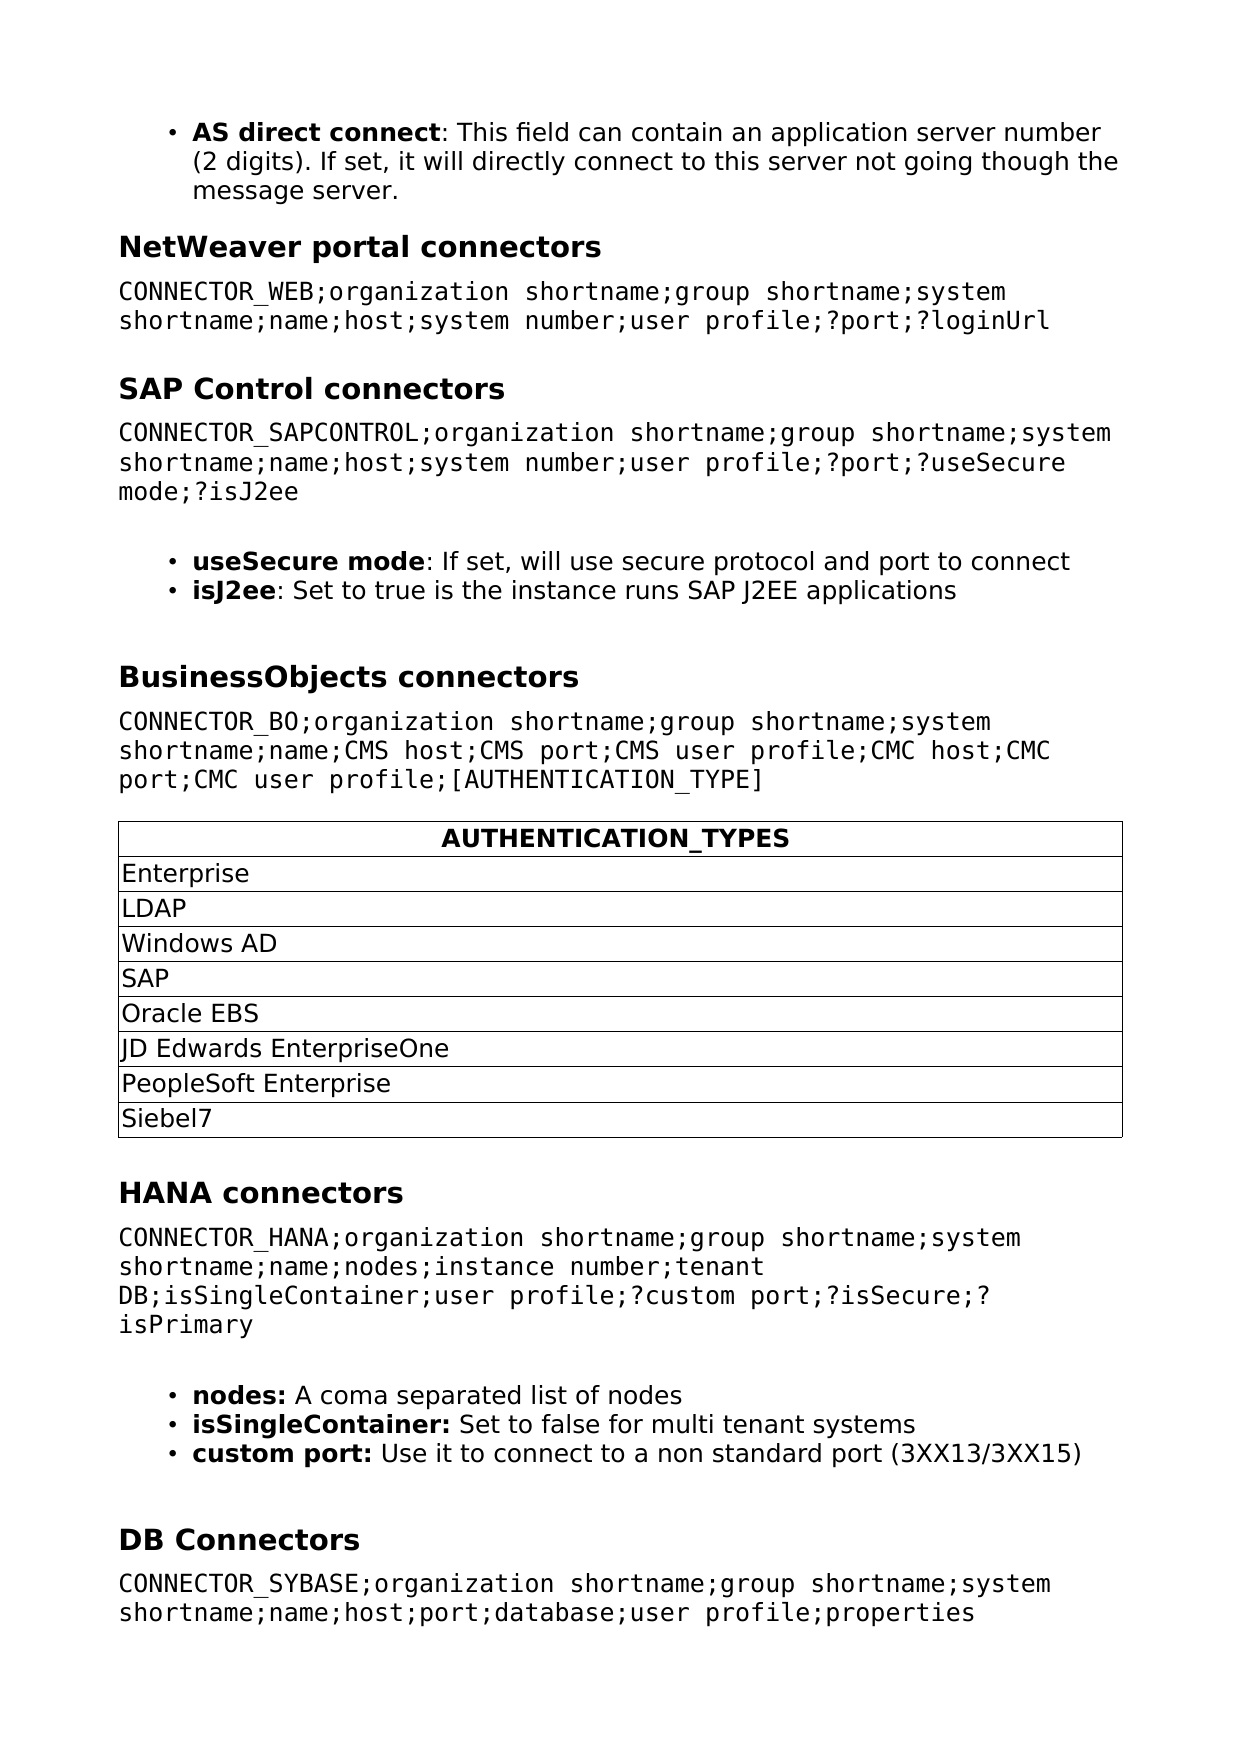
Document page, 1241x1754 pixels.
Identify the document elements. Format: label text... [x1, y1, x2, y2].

table_cell Windows AD [119, 927, 1122, 961]
table_cell Siebel7 [119, 1103, 1122, 1137]
list custom port: Use it to connect to a non standard port (3XX13/3XX15) [177, 1439, 1122, 1468]
subtitle BusinessObjects connectors [118, 660, 1122, 694]
list isSingleContainer: Set to false for multi tenant systems [177, 1410, 1122, 1439]
text CONNECTOR_SYBASE;organization shortname;group shortname;system shortname;name;host;port;database;user profile;properties [118, 1569, 1122, 1628]
list useSecure mode: If set, will use secure protocol and port to connect [177, 547, 1122, 577]
list isJ2ee: Set to true is the instance runs SAP J2EE applications [177, 577, 1122, 606]
table_header AUTHENTICATION_TYPES [119, 822, 1122, 856]
table_cell LDAP [119, 892, 1122, 926]
list nodes: A coma separated list of nodes [177, 1381, 1122, 1410]
text CONNECTOR_SAPCONTROL;organization shortname;group shortname;system shortname;name;host;system number;user profile;?port;?useSecure mode;?isJ2ee [118, 419, 1122, 506]
text CONNECTOR_WEB;organization shortname;group shortname;system shortname;name;host;system number;user profile;?port;?loginUrl [118, 277, 1122, 335]
subtitle HANA connectors [118, 1177, 1122, 1211]
table_cell PeopleSoft Enterprise [119, 1067, 1122, 1102]
table_cell Enterprise [119, 857, 1122, 891]
table_cell SAP [119, 962, 1122, 996]
subtitle DB Connectors [118, 1523, 1122, 1557]
text CONNECTOR_BO;organization shortname;group shortname;system shortname;name;CMS host;CMS port;CMS user profile;CMC host;CMC port;CMC user profile;[AUTHENTICATION_TYPE] [118, 707, 1122, 794]
text CONNECTOR_HANA;organization shortname;group shortname;system shortname;name;nodes;instance number;tenant DB;isSingleContainer;user profile;?custom port;?isSecure;?isPrimary [118, 1223, 1122, 1340]
subtitle SAP Control connectors [118, 372, 1122, 406]
table_cell JD Edwards EnterpriseOne [119, 1032, 1122, 1066]
table_cell Oracle EBS [119, 997, 1122, 1031]
list AS direct connect: This field can contain an application server number (2 digits). If set, it will directly connect to this server not going though the message server. [177, 118, 1122, 206]
subtitle NetWeaver portal connectors [118, 231, 1122, 264]
